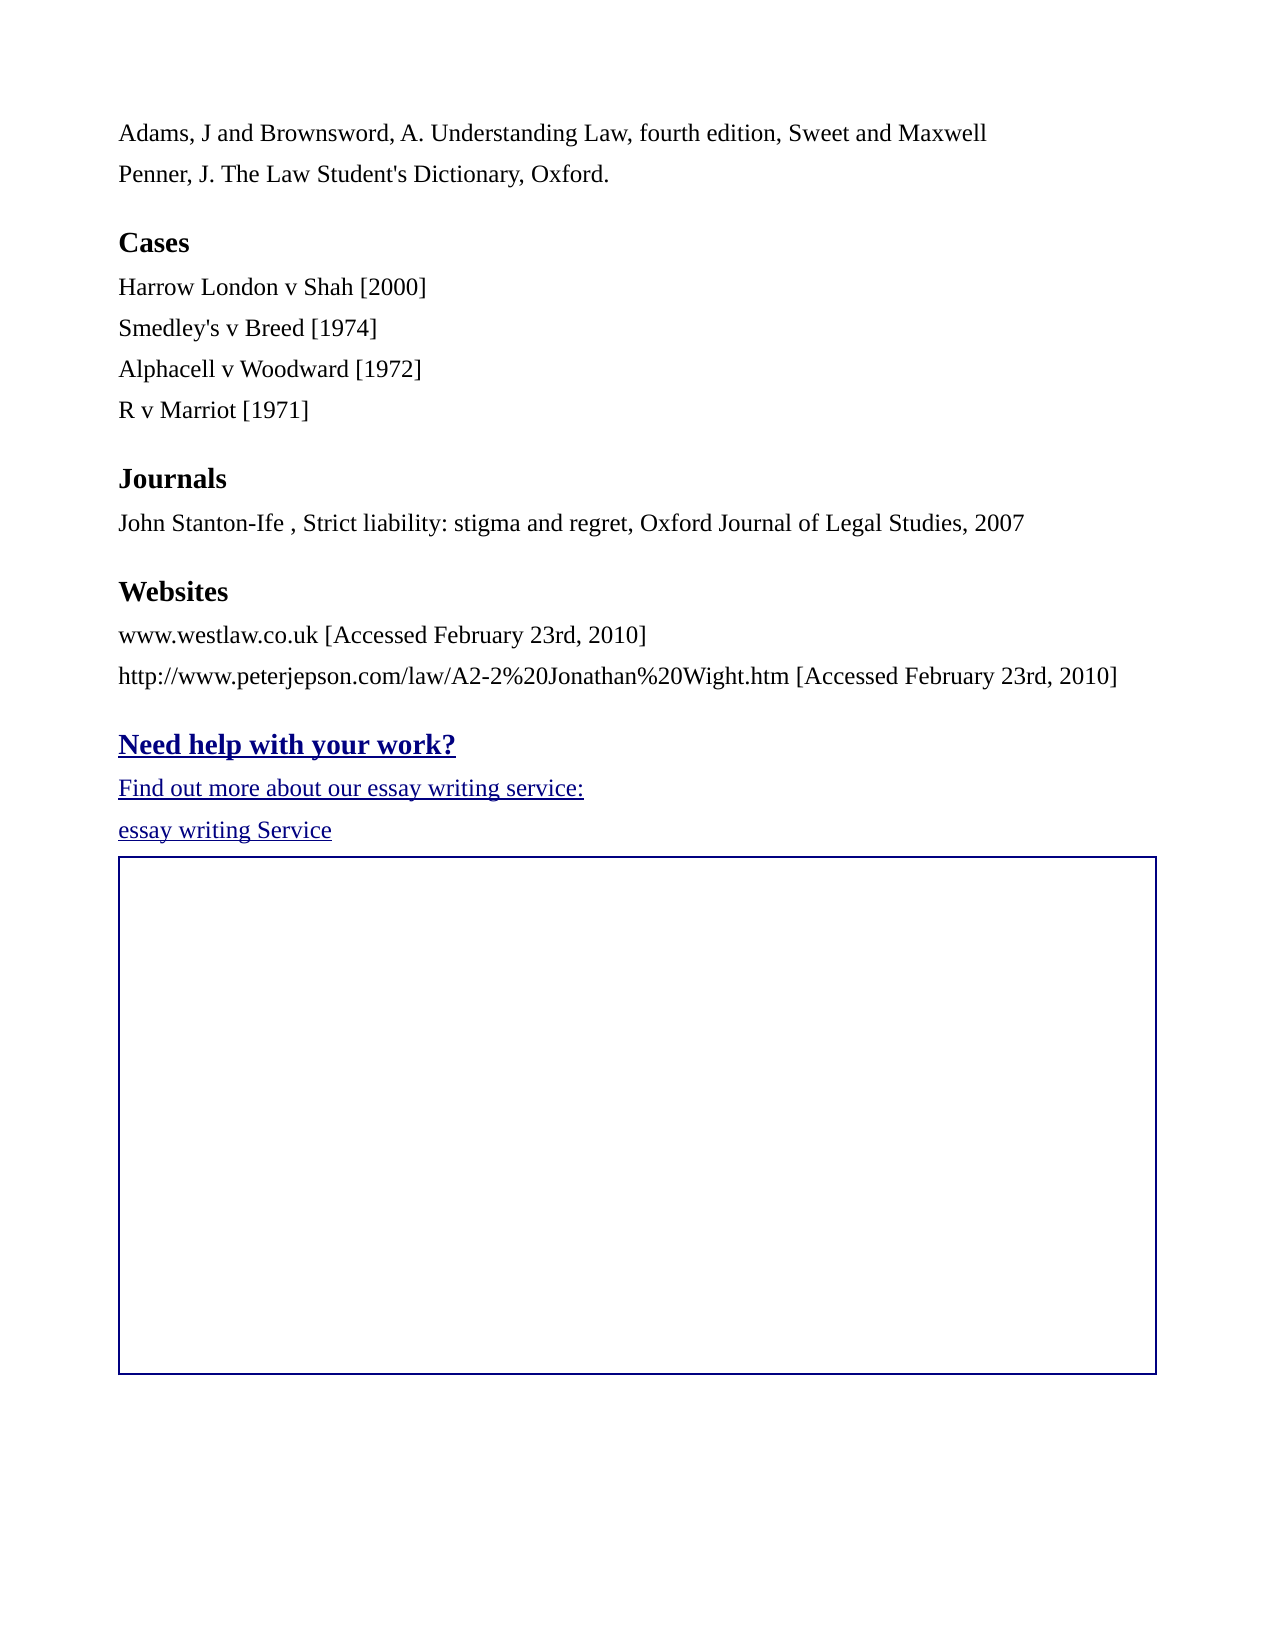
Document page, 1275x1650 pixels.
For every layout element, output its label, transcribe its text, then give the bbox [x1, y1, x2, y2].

subtitle Cases [118, 226, 1157, 259]
text Penner, J. The Law Student's Dictionary, Oxford. [118, 159, 1157, 188]
subtitle Journals [118, 462, 1157, 495]
text Alphacell v Woodward [1972] [118, 354, 1157, 383]
text http://www.peterjepson.com/law/A2-2%20Jonathan%20Wight.htm [Accessed February 23rd, 2010] [118, 661, 1157, 690]
text Harrow London v Shah [2000] [118, 272, 1157, 300]
text www.westlaw.co.uk [Accessed February 23rd, 2010] [118, 620, 1157, 649]
text John Stanton-Ife , Strict liability: stigma and regret, Oxford Journal of Legal Studies, 2007 [118, 508, 1157, 536]
subtitle Websites [118, 574, 1157, 607]
subtitle Need help with your work? [118, 727, 1157, 761]
text Adams, J and Brownsword, A. Understanding Law, fourth edition, Sweet and Maxwell [118, 118, 1157, 147]
text Smedley's v Breed [1974] [118, 313, 1157, 342]
text essay writing Service [118, 815, 1157, 843]
text R v Marriot [1971] [118, 395, 1157, 424]
text Find out more about our essay writing service: [118, 773, 1157, 802]
